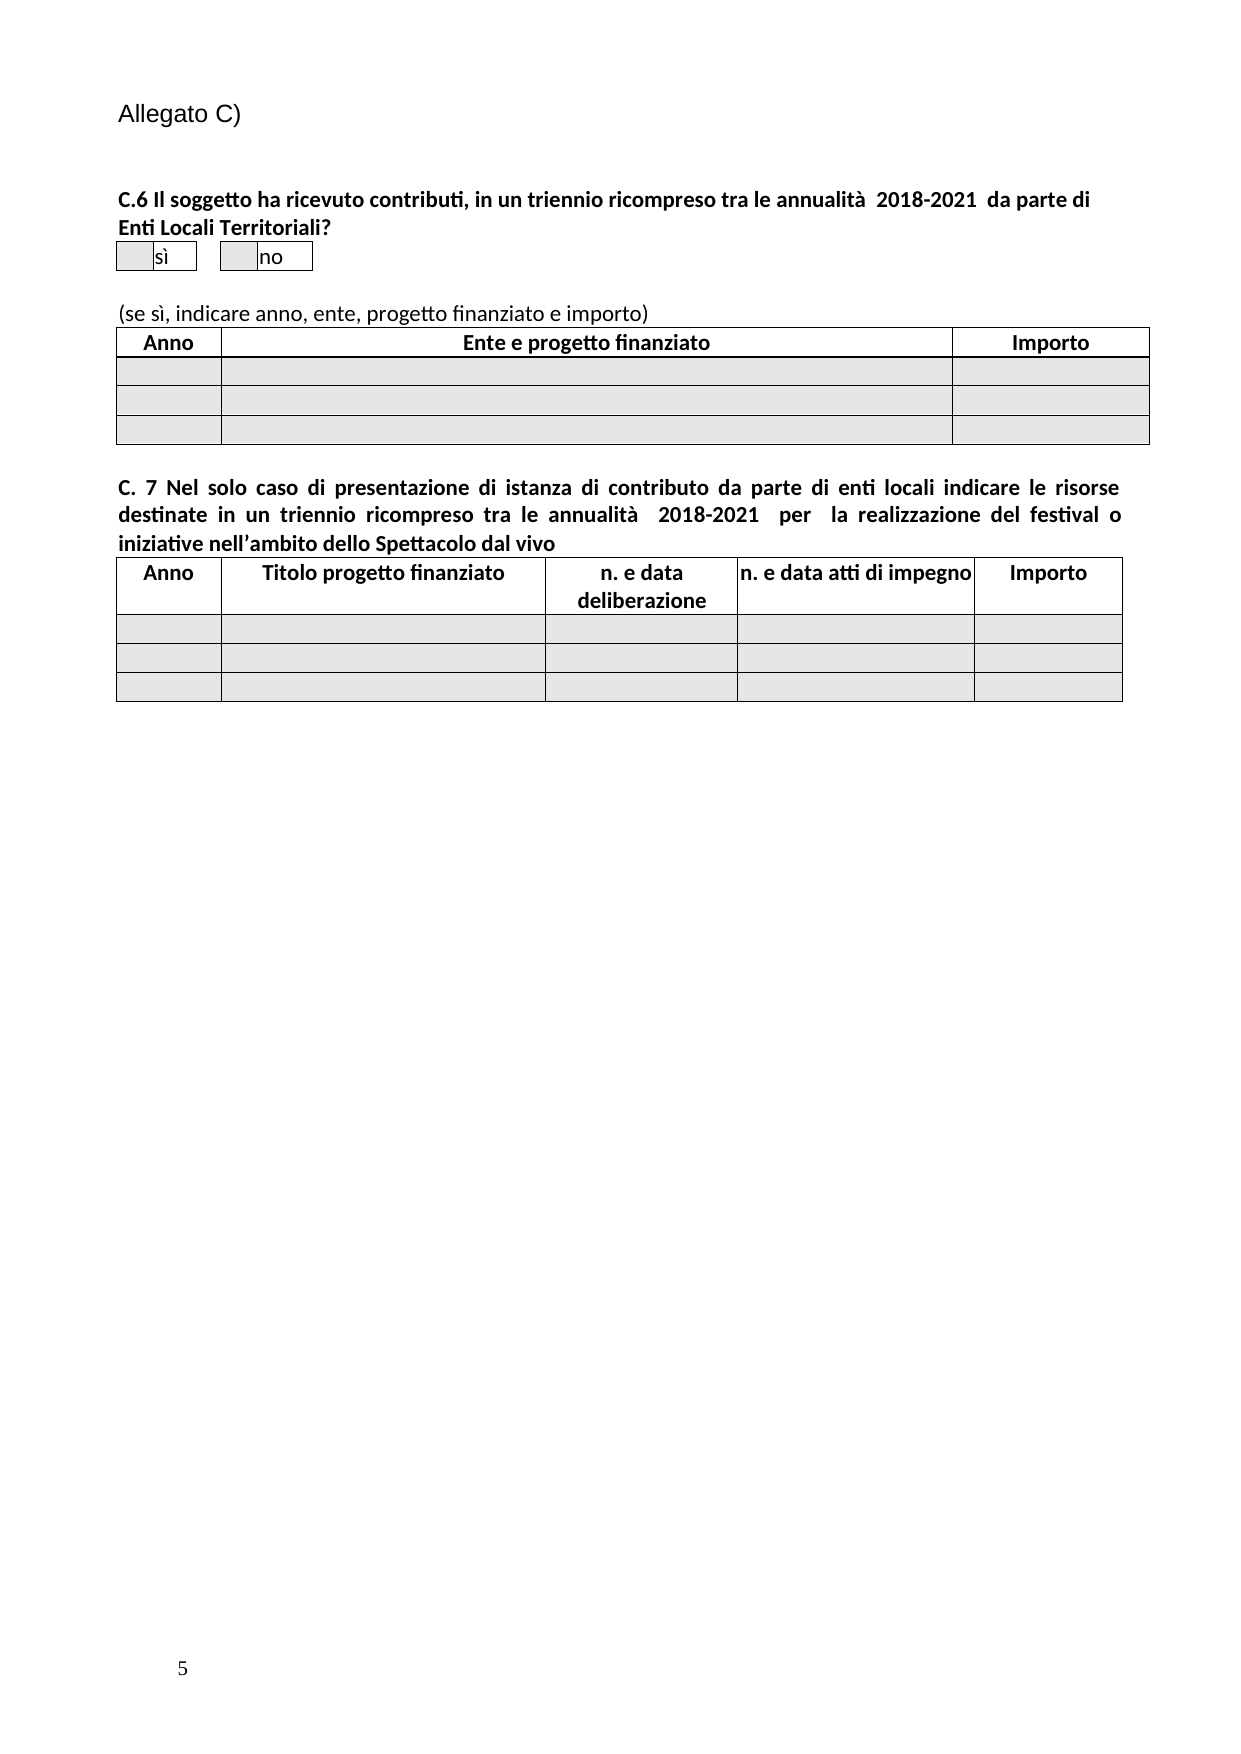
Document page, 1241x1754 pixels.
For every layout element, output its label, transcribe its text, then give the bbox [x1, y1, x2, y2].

table_cell [546, 673, 737, 701]
table_cell [117, 673, 221, 701]
table_header Anno [117, 558, 221, 614]
table_cell [222, 386, 952, 414]
table_cell [546, 644, 737, 672]
table_header n. e data deliberazione [546, 558, 737, 614]
table_header no [258, 242, 312, 270]
table_cell [953, 358, 1149, 385]
table_cell [975, 615, 1122, 643]
text (se sì, indicare anno, ente, progetto finanziato e importo) [118, 299, 1122, 327]
table_cell [953, 386, 1149, 414]
table_cell [222, 673, 545, 701]
table_cell [953, 416, 1149, 443]
table_cell [117, 358, 221, 385]
table_cell [738, 615, 974, 643]
list C.6 Il soggetto ha ricevuto contributi, in un triennio ricompreso tra le annualità 2018-2021 da parte di Enti Locali Territoriali? [118, 185, 1122, 241]
table_cell [222, 416, 952, 443]
table_cell [222, 615, 545, 643]
table_cell [546, 615, 737, 643]
table_header Anno [117, 328, 221, 356]
table_header Titolo progetto finanziato [222, 558, 545, 614]
table_cell [222, 358, 952, 385]
table_header [197, 241, 220, 270]
table_cell [222, 644, 545, 672]
table_cell [738, 673, 974, 701]
table_cell [117, 386, 221, 414]
table_header Importo [953, 328, 1149, 356]
table_cell [117, 644, 221, 672]
table_header [221, 242, 257, 270]
table_header Importo [975, 558, 1122, 614]
list C. 7 Nel solo caso di presentazione di istanza di contributo da parte di enti locali indicare le risorse destinate in un triennio ricompreso tra le annualità 2018-2021 per la realizzazione del festival o iniziative nell’ambito dello Spettacolo dal vivo [118, 473, 1122, 557]
table_cell [117, 615, 221, 643]
table_cell [975, 644, 1122, 672]
table_header Ente e progetto finanziato [222, 328, 952, 356]
table_header sì [154, 242, 196, 270]
table_cell [117, 416, 221, 443]
table_header n. e data atti di impegno [738, 558, 974, 614]
table_cell [975, 673, 1122, 701]
table_header [117, 242, 153, 270]
table_cell [738, 644, 974, 672]
